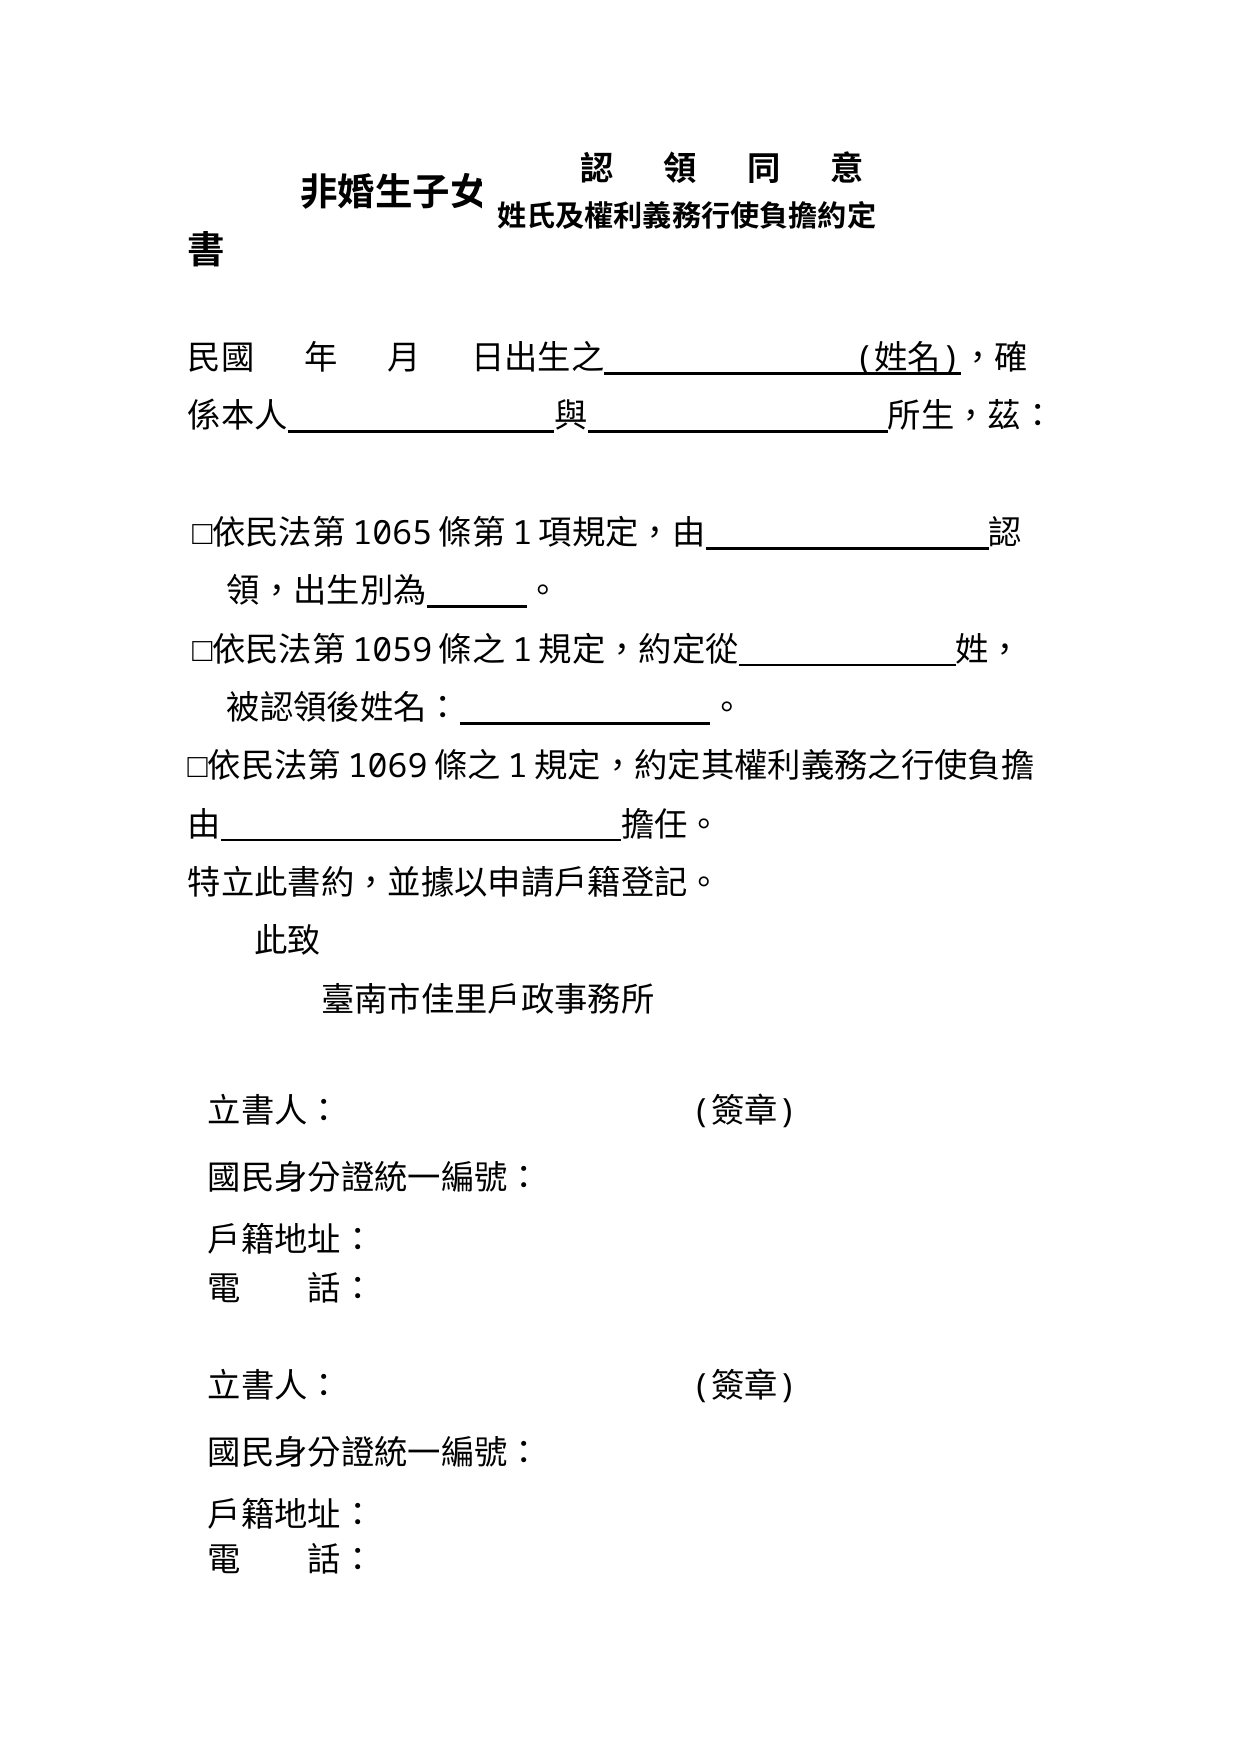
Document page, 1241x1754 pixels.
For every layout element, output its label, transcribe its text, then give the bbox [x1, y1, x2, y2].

text 臺南市佳里戶政事務所 [187, 964, 1053, 1023]
text 戶籍地址： [187, 1196, 1053, 1258]
text 電 話： [187, 1258, 1053, 1310]
text 特立此書約，並據以申請戶籍登記。 [187, 848, 1053, 906]
text 國民身分證統一編號： [187, 1408, 1053, 1471]
text 電 話： [187, 1533, 1053, 1582]
text 立書人： (簽章) [187, 1081, 1053, 1133]
text 非婚生子女 書 [187, 136, 1053, 275]
text □依民法第1069條之1規定，約定其權利義務之行使負擔 [187, 731, 1053, 789]
text 認 領 同 意 [497, 144, 882, 189]
text 戶籍地址： [187, 1471, 1053, 1533]
text □依民法第1065條第1項規定，由 認領，出生別為 。 [192, 498, 1053, 614]
text 此致 [187, 906, 1053, 964]
text 國民身分證統一編號： [187, 1133, 1053, 1196]
text □依民法第1059條之1規定，約定從 姓，被認領後姓名： 。 [192, 614, 1053, 731]
text 立書人： (簽章) [187, 1356, 1053, 1408]
text 姓氏及權利義務行使負擔約定 [497, 189, 882, 235]
text 由 擔任。 [187, 789, 1053, 848]
text 民國 年 月 日出生之 (姓名)，確係本人 與 所生，茲： [187, 323, 1053, 498]
